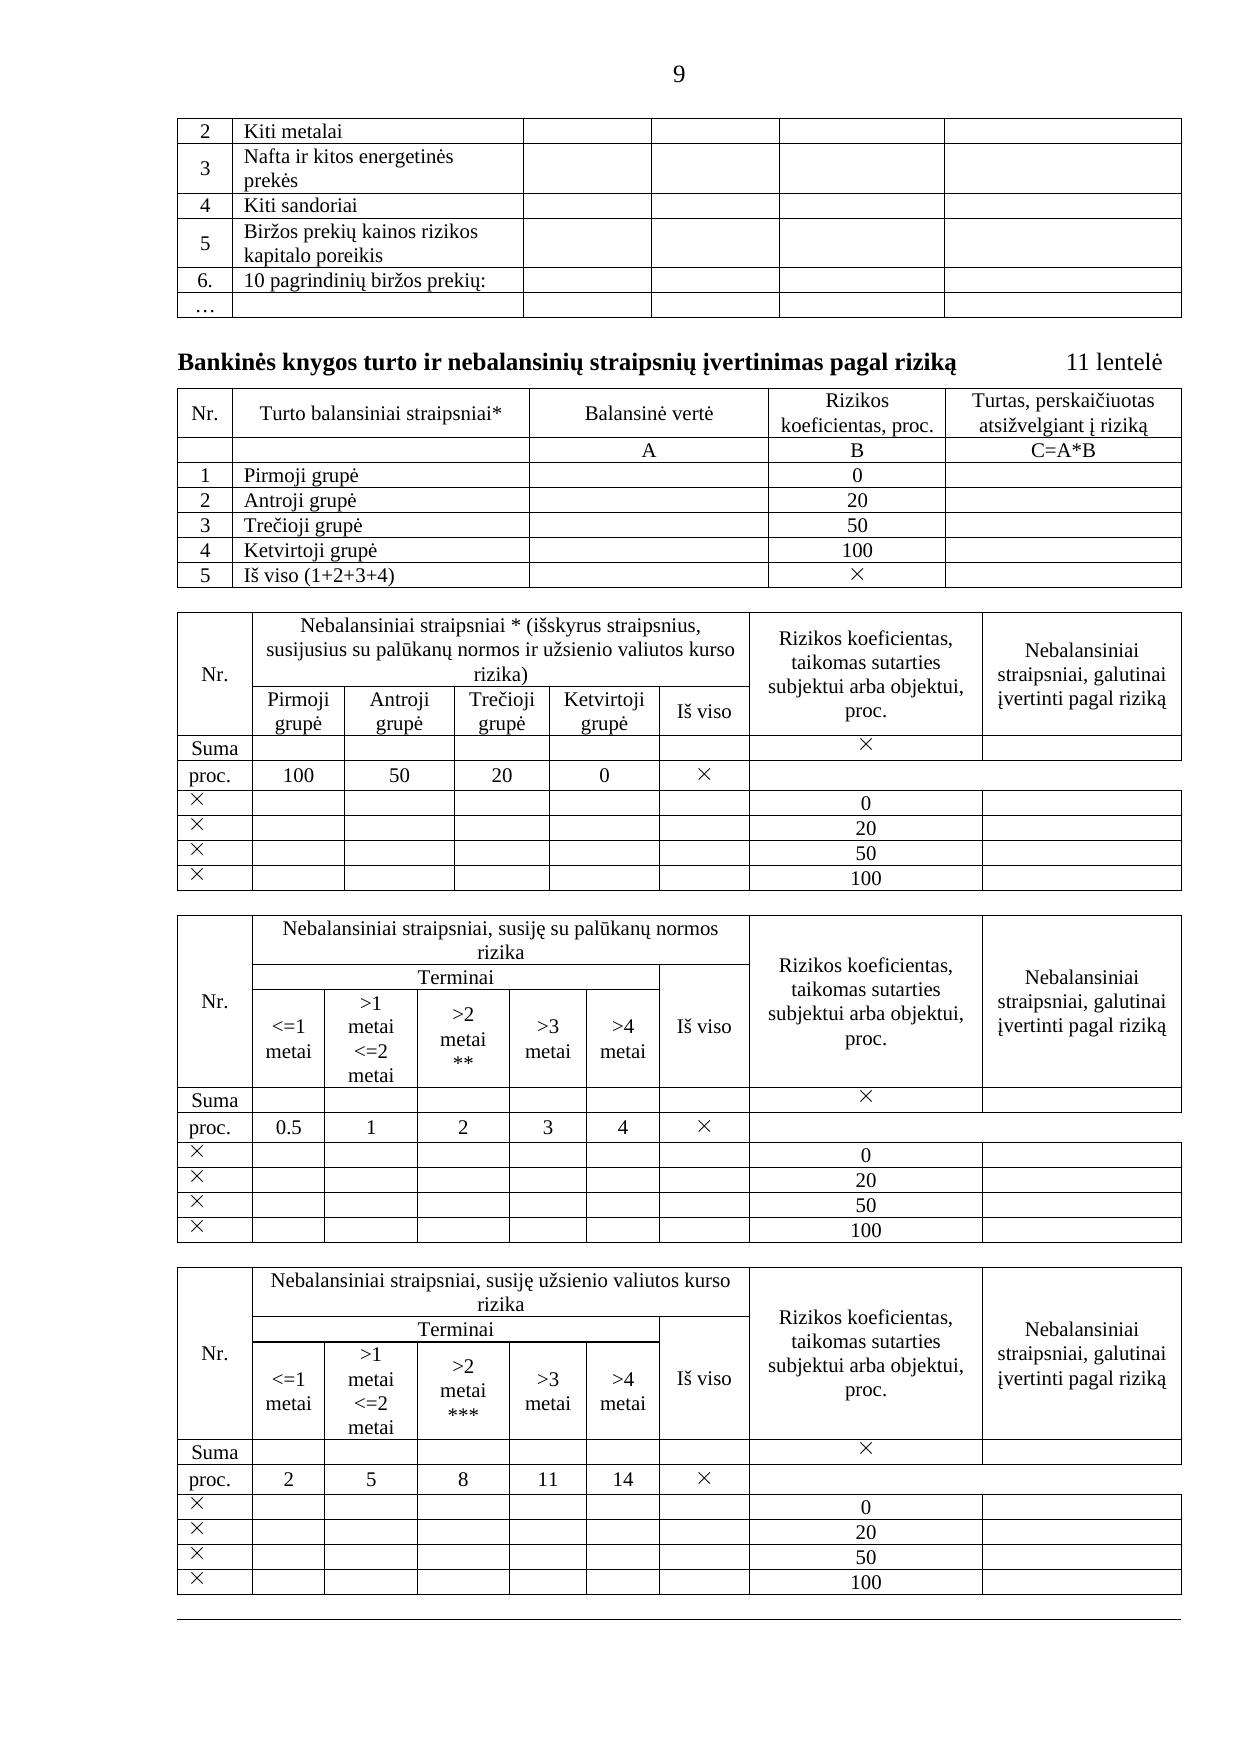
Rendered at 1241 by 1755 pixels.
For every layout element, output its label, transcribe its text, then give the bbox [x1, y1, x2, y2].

table_cell  [769, 563, 945, 587]
table_cell [587, 1088, 659, 1112]
table_cell [983, 1440, 1181, 1464]
table_cell [780, 268, 944, 292]
table_cell [455, 736, 549, 760]
table_cell [660, 1193, 749, 1217]
table_cell Kiti sandoriai [233, 194, 523, 217]
table_cell [345, 816, 454, 840]
table_cell  [178, 841, 252, 865]
table_cell [660, 1545, 749, 1569]
table_cell 3 [178, 144, 232, 192]
table_cell [524, 119, 651, 143]
table_cell Rizikos koeficientas, taikomas sutarties subjektui arba objektui, proc. [750, 1268, 982, 1439]
table_cell [983, 1520, 1181, 1544]
table_cell [946, 563, 1181, 587]
table_cell Nr. [178, 1268, 252, 1439]
table_cell Suma [178, 1088, 252, 1112]
table_cell [325, 1143, 417, 1167]
table_cell 5 [178, 563, 232, 587]
table_cell >1 metai <=2 metai [325, 990, 417, 1087]
table_cell >2 metai *** [418, 1343, 509, 1439]
table_cell [587, 1218, 659, 1242]
table_cell Nr. [178, 916, 252, 1087]
table_cell [983, 866, 1181, 890]
table_cell Iš viso [660, 1317, 749, 1439]
table_cell [253, 841, 344, 865]
table_cell 0 [550, 761, 659, 789]
table_cell [253, 816, 344, 840]
table_cell [418, 1520, 509, 1544]
table_cell Biržos prekių kainos rizikos kapitalo poreikis [233, 219, 523, 267]
table_cell [780, 194, 944, 217]
table_cell [945, 268, 1181, 292]
table_cell 6. [178, 268, 232, 292]
table_cell [524, 268, 651, 292]
table_cell [510, 1088, 586, 1112]
table_cell 0.5 [253, 1113, 324, 1142]
table_header Rizikos koeficientas, proc. [769, 389, 945, 437]
table_cell [587, 1143, 659, 1167]
table_cell [253, 1168, 324, 1192]
table_cell [253, 1520, 324, 1544]
table_cell 100 [750, 1570, 982, 1594]
table_cell [587, 1545, 659, 1569]
table_cell [587, 1570, 659, 1594]
table_cell [510, 1218, 586, 1242]
table_cell … [178, 293, 232, 317]
table_cell [983, 1143, 1181, 1167]
table_cell [253, 1088, 324, 1112]
table_cell 20 [750, 1168, 982, 1192]
table_cell [660, 1520, 749, 1544]
table_cell [418, 1545, 509, 1569]
table_cell  [178, 866, 252, 890]
table_cell 4 [178, 538, 232, 562]
table_cell [524, 293, 651, 317]
table_cell C=A*B [946, 438, 1181, 462]
table_cell  [178, 1570, 252, 1594]
table_cell [530, 488, 768, 512]
table_cell [455, 816, 549, 840]
table_cell Nafta ir kitos energetinės prekės [233, 144, 523, 192]
table_cell [587, 1495, 659, 1519]
table_cell Rizikos koeficientas, taikomas sutarties subjektui arba objektui, proc. [750, 613, 982, 735]
table_cell <=1 metai [253, 990, 324, 1087]
table_cell [233, 438, 529, 462]
table_header Turtas, perskaičiuotas atsižvelgiant į riziką [946, 389, 1181, 437]
table_cell [652, 119, 779, 143]
table_cell [983, 1088, 1181, 1112]
table_cell [946, 1465, 983, 1493]
table_cell [325, 1168, 417, 1192]
table_cell >4 metai [587, 990, 659, 1087]
table_cell [660, 1168, 749, 1192]
table_cell Nebalansiniai straipsniai * (išskyrus straipsnius, susijusius su palūkanų normos ir užsienio valiutos kurso rizika) [253, 613, 749, 686]
table_cell 100 [769, 538, 945, 562]
table_cell [550, 736, 659, 760]
table_cell [418, 1570, 509, 1594]
table_cell 3 [178, 513, 232, 537]
table_cell [550, 866, 659, 890]
table_cell >1 metai <=2 metai [325, 1343, 417, 1439]
table_cell [983, 1168, 1181, 1192]
table_cell [983, 1218, 1181, 1242]
table_cell [983, 761, 987, 789]
table_cell  [178, 791, 252, 815]
table_header Balansinė vertė [530, 389, 768, 437]
table_cell 11 [510, 1465, 586, 1493]
table_cell [530, 538, 768, 562]
table_cell [524, 219, 651, 267]
table_cell [660, 736, 749, 760]
table_header Turto balansiniai straipsniai* [233, 389, 529, 437]
table_header Nr. [178, 389, 232, 437]
table_cell Suma [178, 1440, 252, 1464]
table_cell [945, 144, 1181, 192]
table_cell [325, 1520, 417, 1544]
table_cell  [660, 761, 749, 789]
table_cell [945, 194, 1181, 217]
table_cell [987, 1113, 1181, 1142]
table_cell [587, 1168, 659, 1192]
table_cell [177, 1595, 1181, 1619]
table_cell >4 metai [587, 1343, 659, 1439]
table_cell [983, 1113, 987, 1142]
table_cell [780, 293, 944, 317]
table_cell [253, 736, 344, 760]
table_cell Iš viso [660, 687, 749, 735]
table_cell [325, 1440, 417, 1464]
table_cell [983, 1495, 1181, 1519]
table_cell [345, 791, 454, 815]
table_cell [652, 219, 779, 267]
table_cell [987, 1465, 1181, 1493]
table_cell 20 [769, 488, 945, 512]
table_cell [253, 791, 344, 815]
table_cell [946, 761, 983, 789]
table_cell Trečioji grupė [455, 687, 549, 735]
table_cell 0 [750, 1495, 982, 1519]
table_cell [587, 1193, 659, 1217]
table_cell [233, 293, 523, 317]
table_cell [345, 866, 454, 890]
table_cell [946, 538, 1181, 562]
table_cell 50 [345, 761, 454, 789]
table_cell Pirmoji grupė [253, 687, 344, 735]
table_cell Terminai [253, 1317, 659, 1341]
table_cell [325, 1545, 417, 1569]
table_cell [418, 1218, 509, 1242]
table_cell [945, 219, 1181, 267]
table_cell [177, 1243, 1181, 1267]
table_cell [345, 841, 454, 865]
table_cell [769, 1113, 946, 1142]
table_cell 50 [750, 1545, 982, 1569]
table_cell [510, 1440, 586, 1464]
table_cell  [660, 1113, 749, 1142]
table_cell [945, 293, 1181, 317]
table_cell [769, 1465, 946, 1493]
table_cell [253, 1218, 324, 1242]
table_cell 8 [418, 1465, 509, 1493]
table_cell proc. [178, 761, 252, 789]
table_cell [325, 1495, 417, 1519]
table_cell <=1 metai [253, 1343, 324, 1439]
table_cell [983, 841, 1181, 865]
table_cell [780, 144, 944, 192]
table_cell [253, 1495, 324, 1519]
table_cell Antroji grupė [345, 687, 454, 735]
table_cell [530, 463, 768, 487]
table_cell [510, 1520, 586, 1544]
table_cell [660, 1495, 749, 1519]
table_cell [946, 488, 1181, 512]
table_cell [455, 841, 549, 865]
table_cell Pirmoji grupė [233, 463, 529, 487]
table_cell [946, 1113, 983, 1142]
table_cell 0 [769, 463, 945, 487]
table_cell [418, 1143, 509, 1167]
table_cell [510, 1193, 586, 1217]
table_cell 10 pagrindinių biržos prekių: [233, 268, 523, 292]
table_cell Nebalansiniai straipsniai, susiję užsienio valiutos kurso rizika [253, 1268, 749, 1316]
table_cell [455, 866, 549, 890]
table_cell >3 metai [510, 1343, 586, 1439]
table_cell [983, 816, 1181, 840]
table_cell Nebalansiniai straipsniai, susiję su palūkanų normos rizika [253, 916, 749, 964]
table_cell 0 [750, 791, 982, 815]
table_cell [510, 1570, 586, 1594]
table_cell [983, 1193, 1181, 1217]
table_cell 4 [587, 1113, 659, 1142]
table_cell [418, 1495, 509, 1519]
table_cell 14 [587, 1465, 659, 1493]
table_cell proc. [178, 1113, 252, 1142]
table_cell 20 [455, 761, 549, 789]
table_cell [530, 563, 768, 587]
table_cell 5 [178, 219, 232, 267]
table_cell [660, 1088, 749, 1112]
table_cell [510, 1168, 586, 1192]
table_cell Kiti metalai [233, 119, 523, 143]
table_cell [253, 1545, 324, 1569]
table_cell [769, 761, 946, 789]
table_cell 3 [510, 1113, 586, 1142]
table_cell 100 [253, 761, 344, 789]
table_cell [660, 1218, 749, 1242]
table_cell [652, 293, 779, 317]
table_cell  [178, 1143, 252, 1167]
table_cell  [178, 816, 252, 840]
table_cell 1 [178, 463, 232, 487]
table_cell [550, 791, 659, 815]
table_cell [987, 761, 1181, 789]
table_cell [587, 1440, 659, 1464]
table_cell Ketvirtoji grupė [550, 687, 659, 735]
table_cell 2 [418, 1113, 509, 1142]
table_cell 2 [253, 1465, 324, 1493]
table_cell Ketvirtoji grupė [233, 538, 529, 562]
table_cell  [750, 1088, 982, 1112]
table_cell [983, 1465, 987, 1493]
table_cell 2 [178, 119, 232, 143]
table_cell Antroji grupė [233, 488, 529, 512]
table_cell [178, 438, 232, 462]
table_cell [652, 194, 779, 217]
table_cell [253, 866, 344, 890]
table_cell [253, 1440, 324, 1464]
table_cell [510, 1545, 586, 1569]
table_cell [550, 841, 659, 865]
table_cell  [178, 1193, 252, 1217]
table_cell [325, 1088, 417, 1112]
table_cell  [178, 1545, 252, 1569]
table_cell  [750, 1440, 982, 1464]
table_cell Nr. [178, 613, 252, 735]
table_cell 50 [769, 513, 945, 537]
table_cell B [769, 438, 945, 462]
table_cell [418, 1193, 509, 1217]
table_cell Nebalansiniai straipsniai, galutinai įvertinti pagal riziką [983, 1268, 1181, 1439]
table_cell [253, 1570, 324, 1594]
table_cell [455, 791, 549, 815]
table_cell [660, 1440, 749, 1464]
table_cell 20 [750, 816, 982, 840]
table_cell 100 [750, 1218, 982, 1242]
table_cell [983, 736, 1181, 760]
table_cell Trečioji grupė [233, 513, 529, 537]
table_cell [946, 463, 1181, 487]
table_cell [177, 891, 1181, 915]
table_cell [660, 1570, 749, 1594]
table_cell Rizikos koeficientas, taikomas sutarties subjektui arba objektui, proc. [750, 916, 982, 1087]
table_cell [177, 588, 1181, 612]
table_cell [983, 1570, 1181, 1594]
table_cell [524, 194, 651, 217]
text Bankinės knygos turto ir nebalansinių straipsnių įvertinimas pagal riziką 11 lentelė [177, 347, 1181, 375]
table_cell [418, 1168, 509, 1192]
table_cell [253, 1193, 324, 1217]
table_cell [550, 816, 659, 840]
table_cell [780, 219, 944, 267]
table_cell [750, 761, 769, 789]
table_cell >3 metai [510, 990, 586, 1087]
table_cell Nebalansiniai straipsniai, galutinai įvertinti pagal riziką [983, 613, 1181, 735]
table_cell 50 [750, 1193, 982, 1217]
table_cell [418, 1440, 509, 1464]
table_cell [945, 119, 1181, 143]
table_cell [946, 513, 1181, 537]
table_cell [325, 1193, 417, 1217]
table_cell Suma [178, 736, 252, 760]
table_cell [983, 791, 1181, 815]
table_cell [652, 268, 779, 292]
table_cell  [178, 1168, 252, 1192]
table_cell [983, 1545, 1181, 1569]
table_cell Nebalansiniai straipsniai, galutinai įvertinti pagal riziką [983, 916, 1181, 1087]
table_cell 0 [750, 1143, 982, 1167]
table_cell 50 [750, 841, 982, 865]
table_cell  [660, 1465, 749, 1493]
table_cell [750, 1113, 769, 1142]
table_cell [524, 144, 651, 192]
table_cell [660, 816, 749, 840]
table_cell [510, 1495, 586, 1519]
table_cell  [750, 736, 982, 760]
table_cell [750, 1465, 769, 1493]
table_cell [780, 119, 944, 143]
table_cell 1 [325, 1113, 417, 1142]
table_cell [345, 736, 454, 760]
table_cell [325, 1218, 417, 1242]
table_cell 100 [750, 866, 982, 890]
table_cell 4 [178, 194, 232, 217]
table_cell  [178, 1495, 252, 1519]
table_cell [253, 1143, 324, 1167]
table_cell 20 [750, 1520, 982, 1544]
table_cell [418, 1088, 509, 1112]
table_cell  [178, 1520, 252, 1544]
table_cell 2 [178, 488, 232, 512]
table_cell 5 [325, 1465, 417, 1493]
table_cell [587, 1520, 659, 1544]
table_cell [510, 1143, 586, 1167]
table_cell >2 metai ** [418, 990, 509, 1087]
table_cell [660, 791, 749, 815]
table_cell [660, 866, 749, 890]
table_cell  [178, 1218, 252, 1242]
table_cell [652, 144, 779, 192]
table_cell Iš viso [660, 965, 749, 1087]
table_cell [660, 1143, 749, 1167]
table_cell proc. [178, 1465, 252, 1493]
table_cell [530, 513, 768, 537]
table_cell Terminai [253, 965, 659, 989]
table_cell [325, 1570, 417, 1594]
table_cell [660, 841, 749, 865]
table_cell Iš viso (1+2+3+4) [233, 563, 529, 587]
table_cell A [530, 438, 768, 462]
